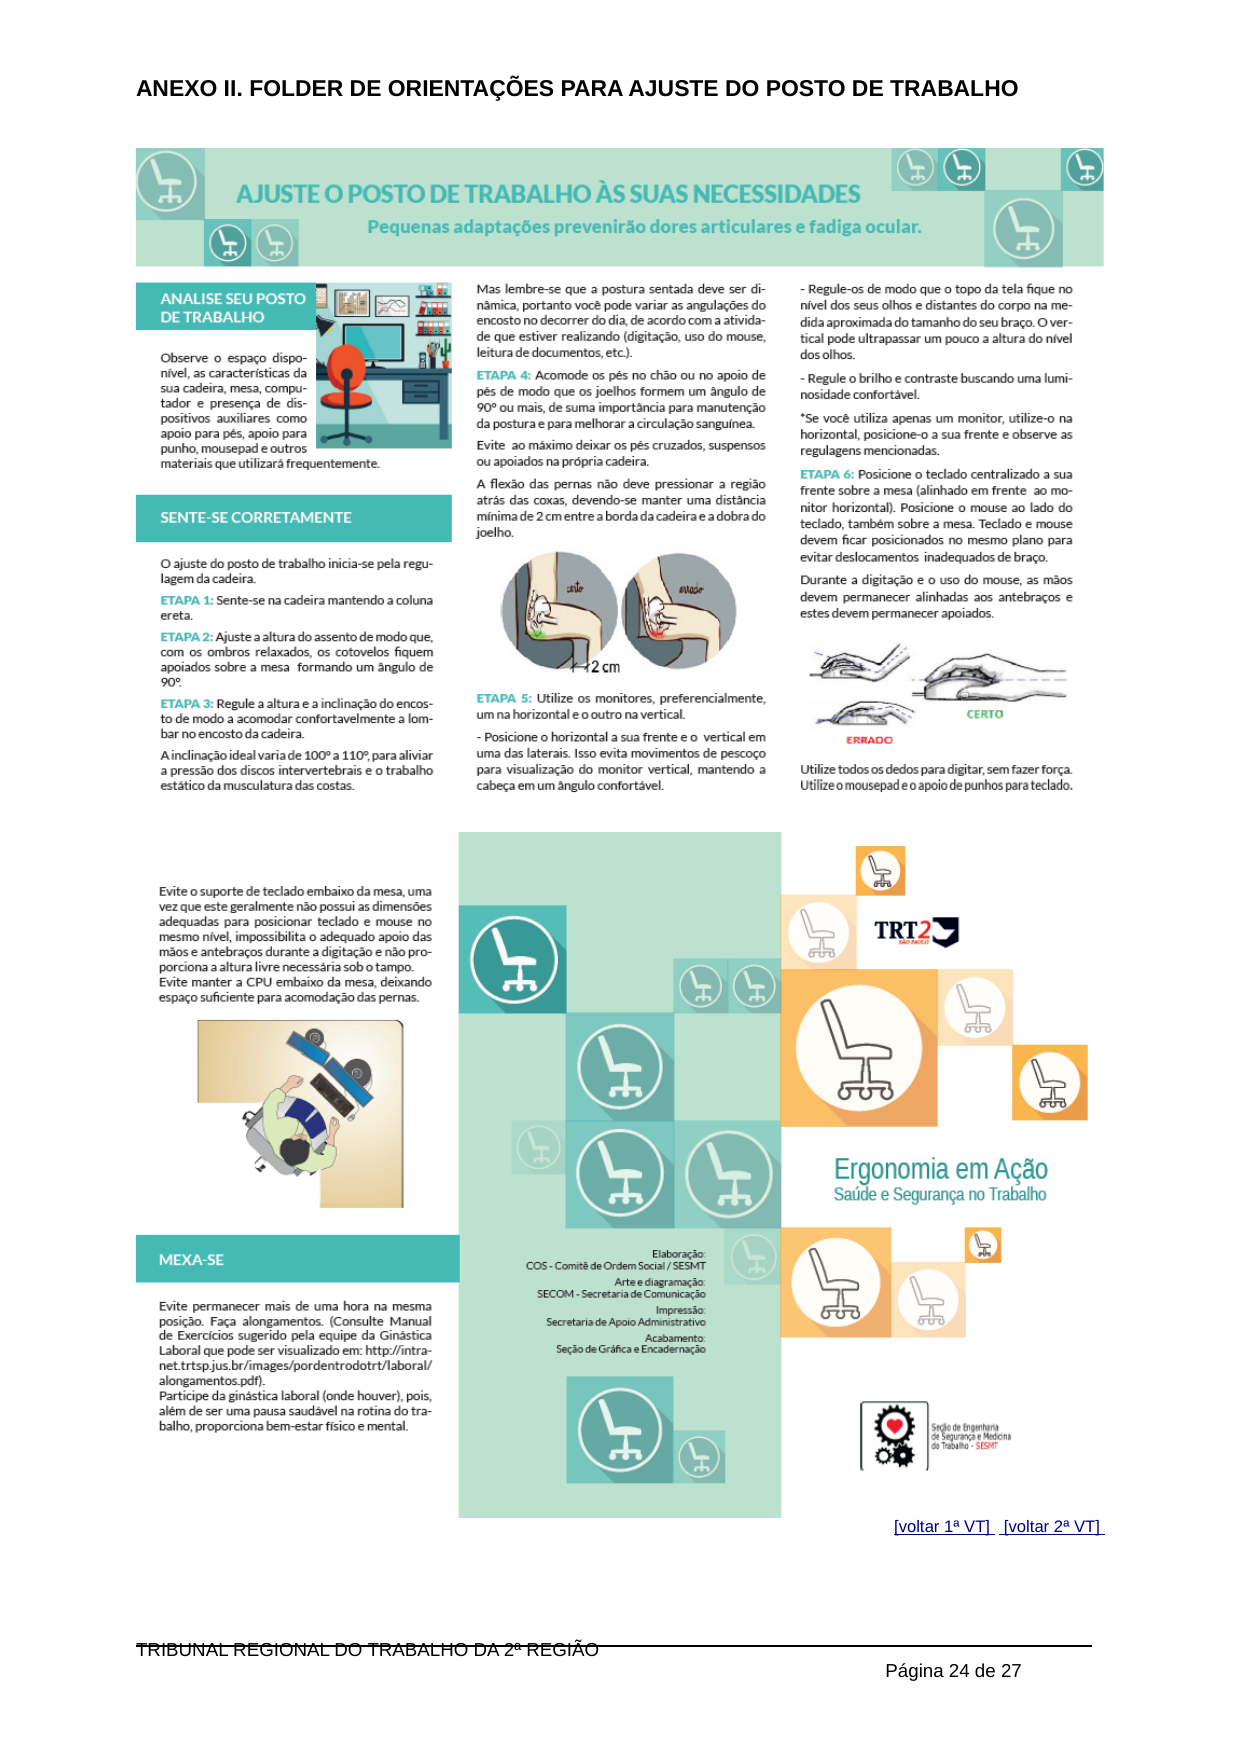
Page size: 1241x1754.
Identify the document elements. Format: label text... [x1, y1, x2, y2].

text ANEXO II. FOLDER DE ORIENTAÇÕES PARA AJUSTE DO POSTO DE TRABALHO [136, 75, 1104, 101]
text [voltar 1ª VT] [voltar 2ª VT] [136, 1518, 1104, 1536]
picture [135, 148, 1104, 1518]
